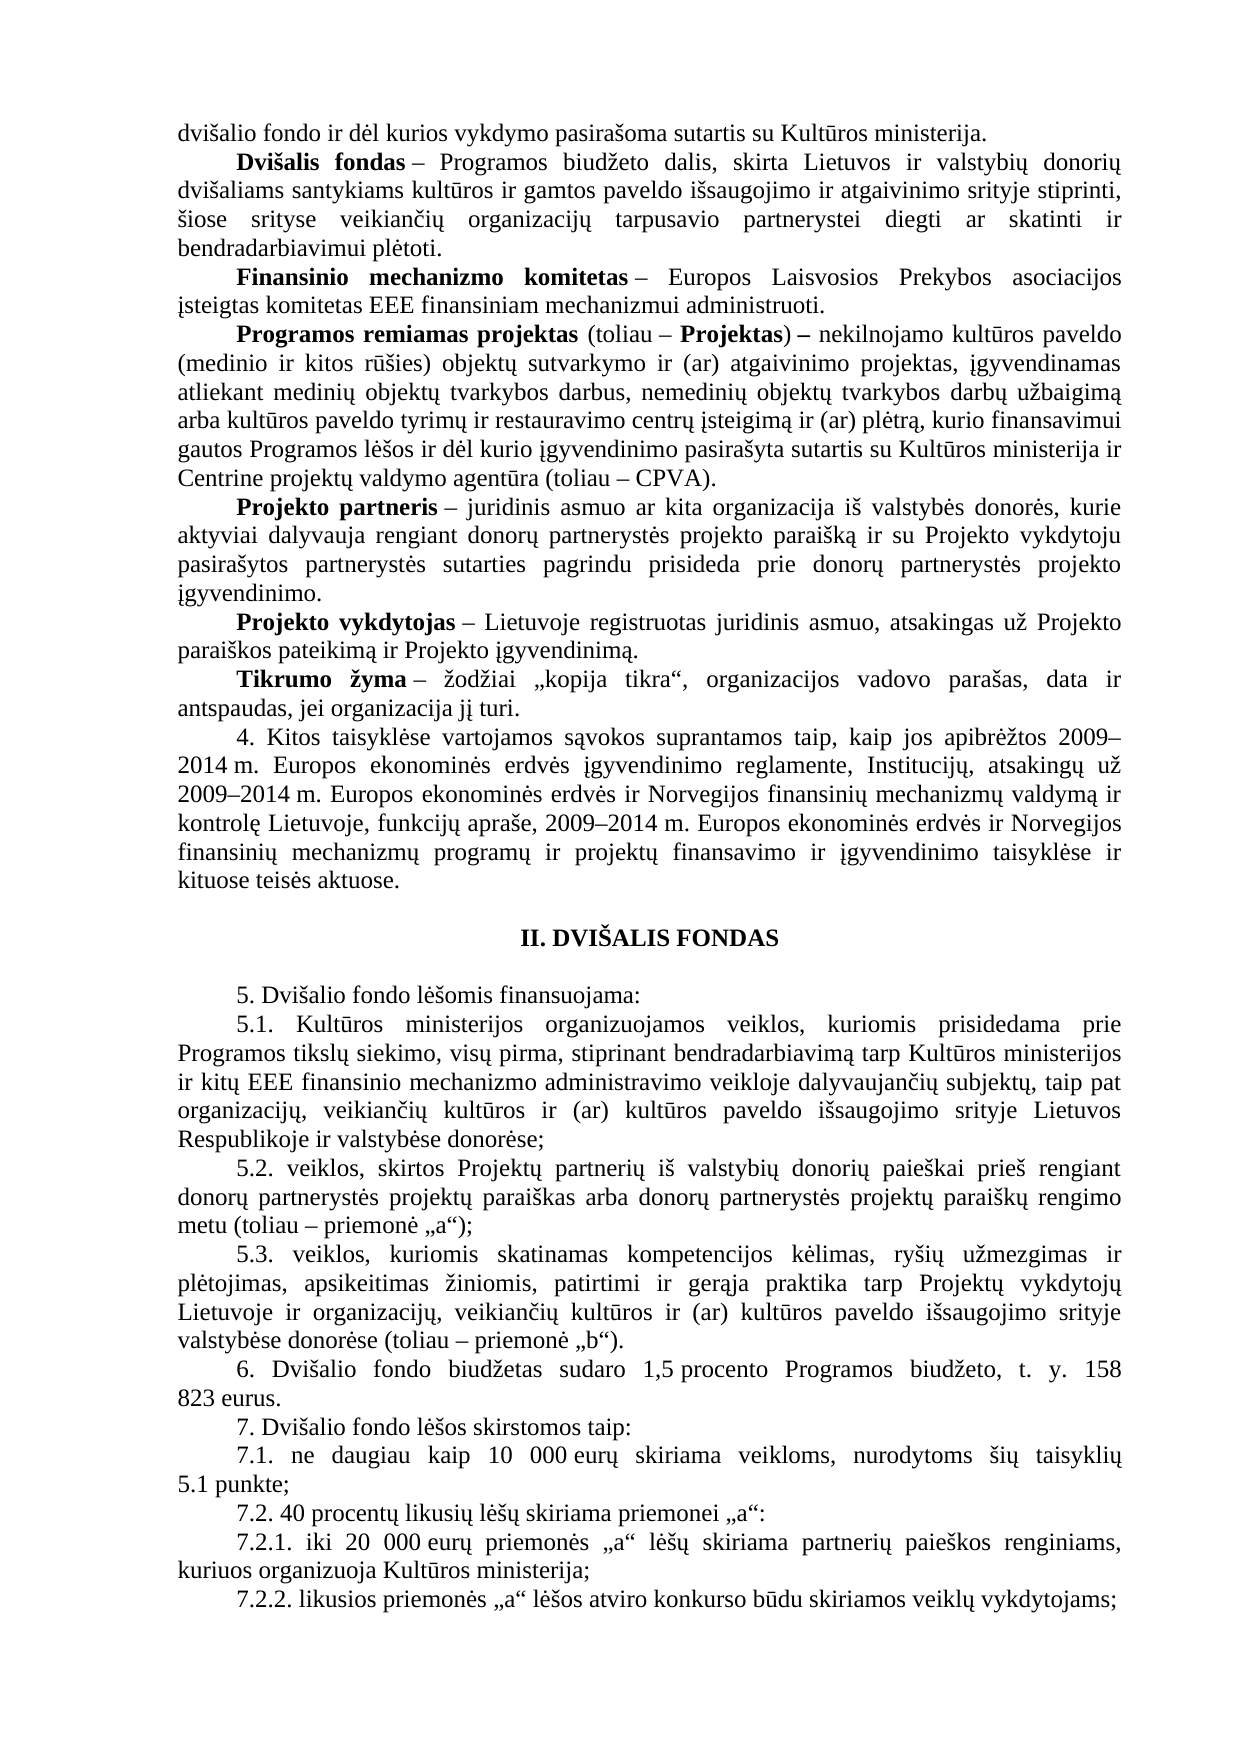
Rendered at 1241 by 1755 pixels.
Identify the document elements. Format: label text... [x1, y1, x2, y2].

text 7.2.2. likusios priemonės „a“ lėšos atviro konkurso būdu skiriamos veiklų vykdytojams; [177, 1584, 1122, 1613]
text Finansinio mechanizmo komitetas – Europos Laisvosios Prekybos asociacijos įsteigtas komitetas EEE finansiniam mechanizmui administruoti. [177, 262, 1122, 319]
text 4. Kitos taisyklėse vartojamos sąvokos suprantamos taip, kaip jos apibrėžtos 2009–2014 m. Europos ekonominės erdvės įgyvendinimo reglamente, Institucijų, atsakingų už 2009–2014 m. Europos ekonominės erdvės ir Norvegijos finansinių mechanizmų valdymą ir kontrolę Lietuvoje, funkcijų apraše, 2009–2014 m. Europos ekonominės erdvės ir Norvegijos finansinių mechanizmų programų ir projektų finansavimo ir įgyvendinimo taisyklėse ir kituose teisės aktuose. [177, 722, 1122, 894]
text dvišalio fondo ir dėl kurios vykdymo pasirašoma sutartis su Kultūros ministerija. [177, 118, 1122, 147]
text 5. Dvišalio fondo lėšomis finansuojama: [177, 981, 1122, 1009]
text 5.2. veiklos, skirtos Projektų partnerių iš valstybių donorių paieškai prieš rengiant donorų partnerystės projektų paraiškas arba donorų partnerystės projektų paraiškų rengimo metu (toliau – priemonė „a“); [177, 1153, 1122, 1239]
text 7.2.1. iki 20 000 eurų priemonės „a“ lėšų skiriama partnerių paieškos renginiams, kuriuos organizuoja Kultūros ministerija; [177, 1527, 1122, 1584]
text 5.3. veiklos, kuriomis skatinamas kompetencijos kėlimas, ryšių užmezgimas ir plėtojimas, apsikeitimas žiniomis, patirtimi ir gerąja praktika tarp Projektų vykdytojų Lietuvoje ir organizacijų, veikiančių kultūros ir (ar) kultūros paveldo išsaugojimo srityje valstybėse donorėse (toliau – priemonė „b“). [177, 1239, 1122, 1354]
text Dvišalis fondas – Programos biudžeto dalis, skirta Lietuvos ir valstybių donorių dvišaliams santykiams kultūros ir gamtos paveldo išsaugojimo ir atgaivinimo srityje stiprinti, šiose srityse veikiančių organizacijų tarpusavio partnerystei diegti ar skatinti ir bendradarbiavimui plėtoti. [177, 147, 1122, 262]
text Projekto partneris – juridinis asmuo ar kita organizacija iš valstybės donorės, kurie aktyviai dalyvauja rengiant donorų partnerystės projekto paraišką ir su Projekto vykdytoju pasirašytos partnerystės sutarties pagrindu prisideda prie donorų partnerystės projekto įgyvendinimo. [177, 492, 1122, 607]
text 7.2. 40 procentų likusių lėšų skiriama priemonei „a“: [177, 1498, 1122, 1527]
text 7. Dvišalio fondo lėšos skirstomos taip: [177, 1412, 1122, 1441]
text 6. Dvišalio fondo biudžetas sudaro 1,5 procento Programos biudžeto, t. y. 158 823 eurus. [177, 1354, 1122, 1412]
text Tikrumo žyma – žodžiai „kopija tikra“, organizacijos vadovo parašas, data ir antspaudas, jei organizacija jį turi. [177, 664, 1122, 722]
text II. DVIŠALIS FONDAS [177, 923, 1122, 952]
text Programos remiamas projektas (toliau – Projektas) – nekilnojamo kultūros paveldo (medinio ir kitos rūšies) objektų sutvarkymo ir (ar) atgaivinimo projektas, įgyvendinamas atliekant medinių objektų tvarkybos darbus, nemedinių objektų tvarkybos darbų užbaigimą arba kultūros paveldo tyrimų ir restauravimo centrų įsteigimą ir (ar) plėtrą, kurio finansavimui gautos Programos lėšos ir dėl kurio įgyvendinimo pasirašyta sutartis su Kultūros ministerija ir Centrine projektų valdymo agentūra (toliau – CPVA). [177, 319, 1122, 492]
text 7.1. ne daugiau kaip 10 000 eurų skiriama veikloms, nurodytoms šių taisyklių 5.1 punkte; [177, 1441, 1122, 1498]
text Projekto vykdytojas – Lietuvoje registruotas juridinis asmuo, atsakingas už Projekto paraiškos pateikimą ir Projekto įgyvendinimą. [177, 607, 1122, 664]
text 5.1. Kultūros ministerijos organizuojamos veiklos, kuriomis prisidedama prie Programos tikslų siekimo, visų pirma, stiprinant bendradarbiavimą tarp Kultūros ministerijos ir kitų EEE finansinio mechanizmo administravimo veikloje dalyvaujančių subjektų, taip pat organizacijų, veikiančių kultūros ir (ar) kultūros paveldo išsaugojimo srityje Lietuvos Respublikoje ir valstybėse donorėse; [177, 1009, 1122, 1153]
